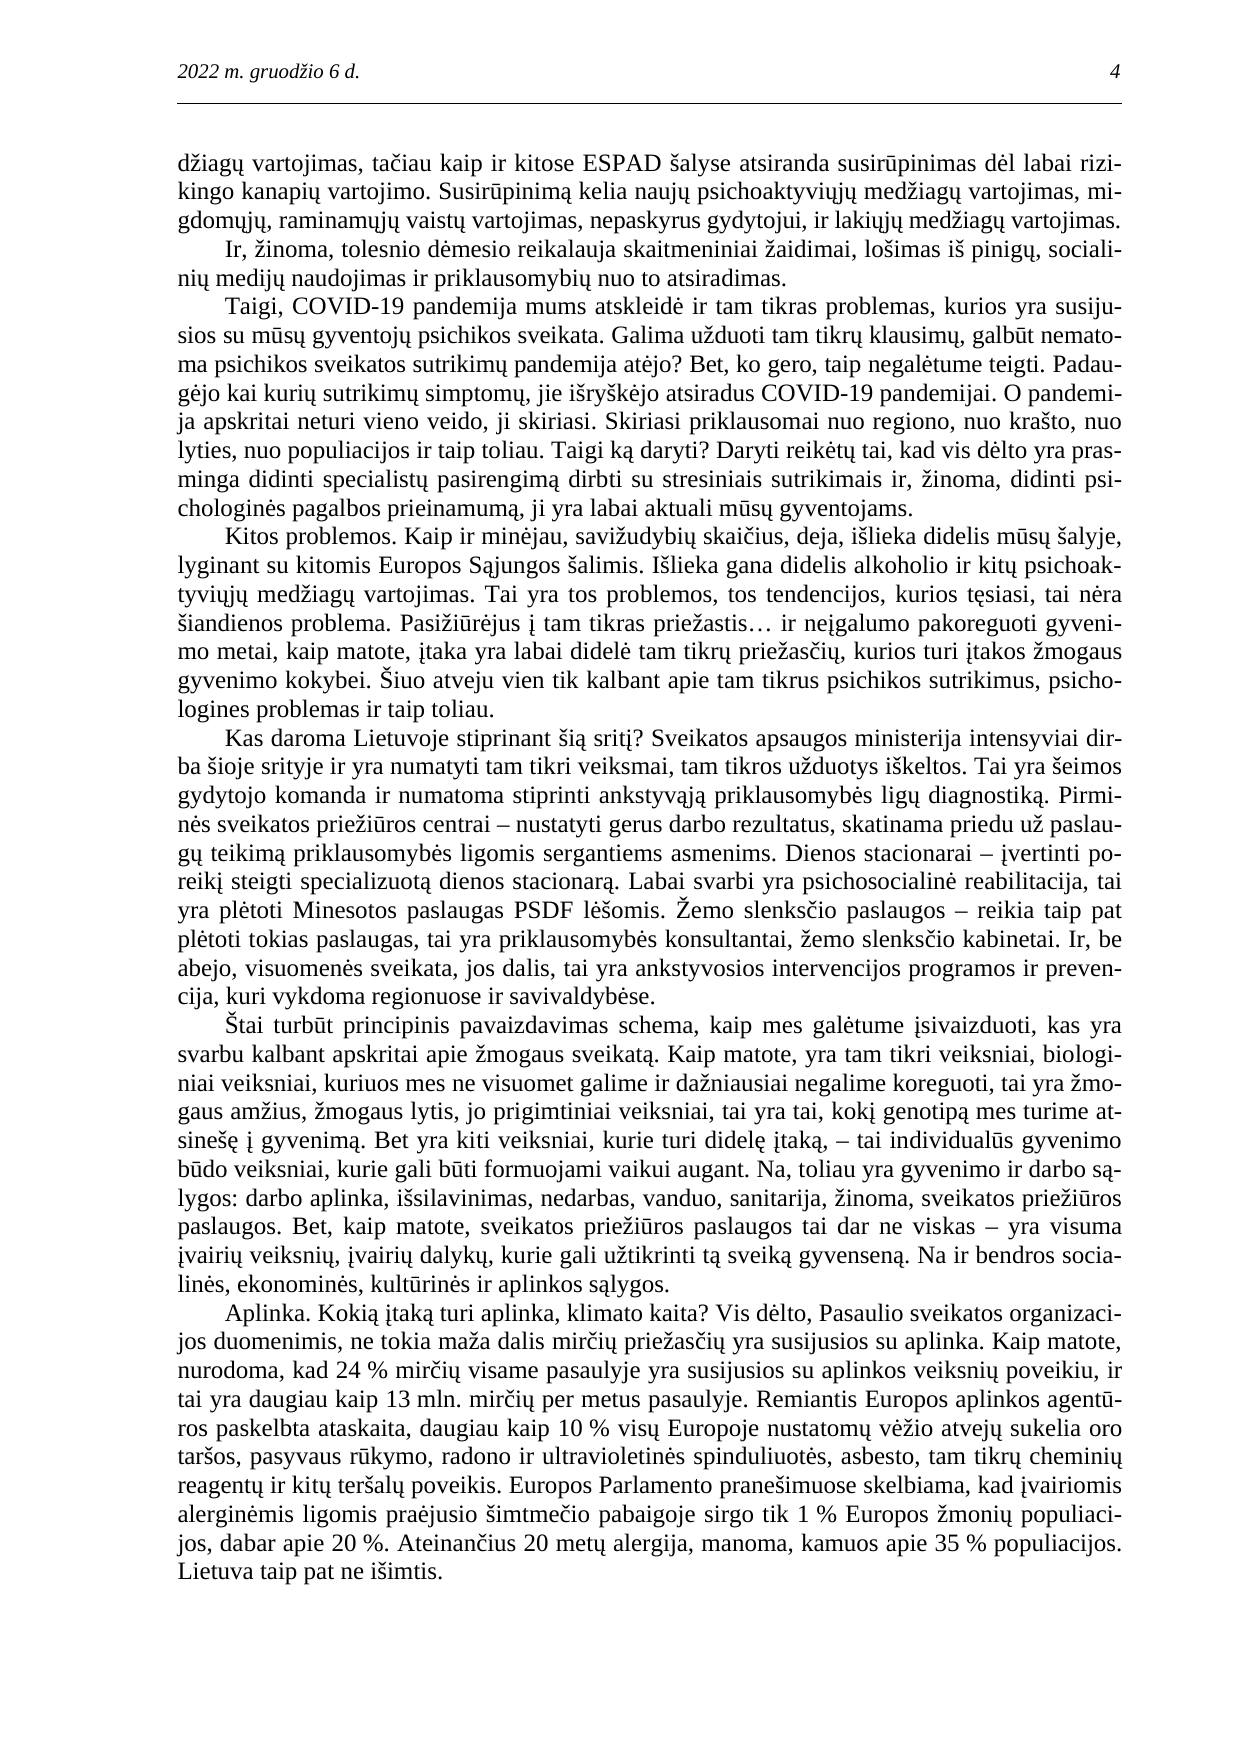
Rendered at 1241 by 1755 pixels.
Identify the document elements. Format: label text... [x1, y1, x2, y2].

text Kas da­ro­ma Lie­tu­vo­je stip­ri­nant šią sri­tį? Svei­ka­tos ap­sau­gos mi­nis­te­ri­ja in­ten­sy­viai dir­ba šio­je sri­ty­je ir yra nu­ma­ty­ti tam tik­ri veiks­mai, tam tik­ros už­duo­tys iš­kel­tos. Tai yra šei­mos gy­dy­to­jo ko­man­da ir nu­ma­to­ma stip­rin­ti anks­ty­vą­ją pri­klau­so­my­bės li­gų diag­nos­ti­ką. Pir­mi­nės svei­ka­tos prie­žiū­ros cen­trai – nu­sta­ty­ti ge­rus dar­bo re­zul­ta­tus, ska­ti­na­ma prie­du už pa­slau­gų tei­ki­mą pri­klau­so­my­bės li­go­mis ser­gan­tiems as­me­nims. Die­nos sta­cio­na­rai – įver­tin­ti po­rei­kį steig­ti spe­cia­li­zuo­tą die­nos sta­cio­na­rą. La­bai svar­bi yra psi­cho­so­cia­li­nė re­a­bi­li­ta­ci­ja, tai yra plė­to­ti Mi­ne­so­tos pa­slau­gas PSDF lė­šo­mis. Že­mo slenks­čio pa­slau­gos – rei­kia taip pat plė­to­ti to­kias pa­slau­gas, tai yra pri­klau­so­my­bės kon­sul­tan­tai, že­mo slenks­čio ka­bi­ne­tai. Ir, be abe­jo, vi­suo­me­nės svei­ka­ta, jos da­lis, tai yra anks­ty­vo­sios in­ter­ven­ci­jos pro­gra­mos ir pre­ven­ci­ja, ku­ri vyk­do­ma re­gio­nuo­se ir sa­vi­val­dy­bė­se. [177, 723, 1122, 1010]
text džia­gų var­to­ji­mas, ta­čiau kaip ir ki­to­se ESPAD ša­ly­se at­si­ran­da su­si­rū­pi­ni­mas dėl la­bai ri­zi­kin­go ka­na­pių var­to­ji­mo. Su­si­rū­pi­ni­mą ke­lia nau­jų psi­cho­ak­ty­vių­jų me­džia­gų var­to­ji­mas, mi­g­do­mų­jų, ra­mi­na­mų­jų vais­tų var­to­ji­mas, ne­pa­sky­rus gy­dy­to­jui, ir la­kių­jų me­džia­gų var­to­ji­mas. [177, 148, 1122, 234]
text Ki­tos pro­ble­mos. Kaip ir mi­nė­jau, sa­vi­žu­dy­bių skai­čius, de­ja, iš­lie­ka di­de­lis mū­sų ša­ly­je, ly­gi­nant su ki­to­mis Eu­ro­pos Są­jun­gos ša­li­mis. Iš­lie­ka ga­na di­de­lis al­ko­ho­lio ir ki­tų psi­cho­ak­ty­viųjų me­džia­gų var­to­ji­mas. Tai yra tos pro­ble­mos, tos ten­den­ci­jos, ku­rios tę­sia­si, tai nė­ra šian­die­nos pro­ble­ma. Pa­si­žiū­rė­jus į tam tik­ras prie­žas­tis… ir ne­įga­lu­mo pa­ko­re­guo­ti gy­ve­ni­mo me­tai, kaip ma­to­te, įta­ka yra la­bai di­de­lė tam tik­rų prie­žas­čių, kurios tu­ri įta­kos žmo­gaus gy­ve­ni­mo ko­ky­bei. Šiuo at­ve­ju vien tik kal­bant apie tam tik­rus psi­chi­kos su­tri­ki­mus, psi­cho­lo­gi­nes pro­ble­mas ir taip to­liau. [177, 521, 1122, 723]
text Ir, ži­no­ma, to­les­nio dė­me­sio rei­ka­lau­ja skait­me­ni­niai žai­di­mai, lo­ši­mas iš pi­ni­gų, so­cia­li­nių me­di­jų nau­do­ji­mas ir pri­klau­so­my­bių nuo to at­si­ra­di­mas. [177, 234, 1122, 291]
text Ap­lin­ka. Ko­kią įta­ką tu­ri ap­lin­ka, kli­ma­to kai­ta? Vis dėl­to, Pa­sau­lio svei­ka­tos or­ga­ni­za­ci­jos duo­me­ni­mis, ne to­kia ma­ža da­lis mir­čių prie­žas­čių yra su­si­ju­sios su ap­lin­ka. Kaip ma­to­te, nu­ro­do­ma, kad 24 % mir­čių vi­sa­me pa­sau­ly­je yra su­si­ju­sios su ap­lin­kos veiks­nių po­vei­kiu, ir tai yra dau­giau kaip 13 mln. mir­čių per me­tus pa­sau­ly­je. Re­mian­tis Eu­ro­pos ap­lin­kos agen­tū­ros pa­skelb­ta ata­skai­ta, dau­giau kaip 10 % vi­sų Eu­ro­po­je nu­sta­to­mų vė­žio at­ve­jų su­ke­lia oro tar­šos, pa­sy­vaus rū­ky­mo, ra­do­no ir ul­tra­vio­le­ti­nės spin­du­liuo­tės, as­bes­to, tam tik­rų che­mi­nių re­a­gen­tų ir ki­tų ter­ša­lų po­vei­kis. Eu­ro­pos Par­la­men­to pra­ne­ši­muo­se skel­bia­ma, kad įvai­rio­mis aler­gi­nė­mis li­go­mis pra­ėju­sio šimt­me­čio pa­bai­go­je sir­go tik 1 % Eu­ro­pos žmo­nių po­pu­lia­ci­jos, da­bar apie 20 %. At­ei­nan­čius 20 me­tų aler­gi­ja, ma­no­ma, ka­muos apie 35 % po­pu­lia­ci­jos. Lie­tu­va taip pat ne iš­im­tis. [177, 1298, 1122, 1585]
text Štai tur­būt prin­ci­pi­nis pa­vaiz­da­vi­mas sche­ma, kaip mes ga­lė­tu­me įsi­vaiz­duo­ti, kas yra svar­bu kal­bant ap­skri­tai apie žmo­gaus svei­ka­tą. Kaip ma­to­te, yra tam tik­ri veiks­niai, bio­lo­gi­niai veiks­niai, ku­riuos mes ne vi­suo­met ga­li­me ir daž­niau­siai ne­ga­li­me ko­re­guo­ti, tai yra žmo­gaus am­žius, žmo­gaus ly­tis, jo pri­gim­ti­niai veiks­niai, tai yra tai, ko­kį ge­no­ti­pą mes tu­ri­me at­si­ne­šę į gy­ve­ni­mą. Bet yra ki­ti veiks­niai, ku­rie tu­ri di­de­lę įta­ką, – tai in­di­vi­du­a­lūs gy­ve­ni­mo bū­do veiks­niai, ku­rie ga­li bū­ti for­muo­ja­mi vai­kui au­gant. Na, to­liau yra gy­ve­ni­mo ir dar­bo są­ly­gos: dar­bo ap­lin­ka, iš­si­la­vi­ni­mas, ne­dar­bas, van­duo, sa­ni­ta­ri­ja, ži­no­ma, svei­ka­tos prie­žiū­ros pa­slau­gos. Bet, kaip ma­to­te, svei­ka­tos prie­žiū­ros pa­slau­gos tai dar ne vis­kas – yra vi­su­ma įvai­rių veiks­nių, įvai­rių da­ly­kų, ku­rie ga­li už­tik­rin­ti tą svei­ką gy­ven­se­ną. Na ir ben­dros so­cia­li­nės, eko­no­mi­nės, kul­tū­ri­nės ir ap­lin­kos są­ly­gos. [177, 1010, 1122, 1298]
text Tai­gi, COVID-19 pan­de­mi­ja mums at­sklei­dė ir tam tik­ras pro­ble­mas, ku­rios yra su­si­ju­sios su mū­sų gy­ven­to­jų psi­chi­kos svei­ka­ta. Ga­li­ma už­duo­ti tam tik­rų klau­si­mų, gal­būt ne­ma­to­ma psi­chi­kos svei­ka­tos su­tri­ki­mų pan­de­mi­ja at­ėjo? Bet, ko ge­ro, taip ne­ga­lė­tu­me teig­ti. Pa­dau­gė­jo kai ku­rių su­tri­ki­mų simp­to­mų, jie iš­ryš­kė­jo at­si­ra­dus COVID-19 pan­de­mi­jai. O pan­de­mi­ja ap­skri­tai ne­tu­ri vie­no vei­do, ji ski­ria­si. Ski­ria­si priklausomai nuo re­gio­no, nuo kraš­to, nuo ly­ties, nuo po­pu­lia­ci­jos ir taip to­liau. Tai­gi ką da­ry­ti? Da­ry­ti rei­kė­tų tai, kad vis dėl­to yra pras­min­ga di­din­ti spe­cia­lis­tų pa­si­ren­gi­mą dirb­ti su stre­si­niais su­tri­ki­mais ir, ži­no­ma, di­din­ti psi­cho­lo­gi­nės pa­gal­bos pri­ei­na­mu­mą, ji yra la­bai ak­tu­a­li mū­sų gy­ven­to­jams. [177, 291, 1122, 521]
